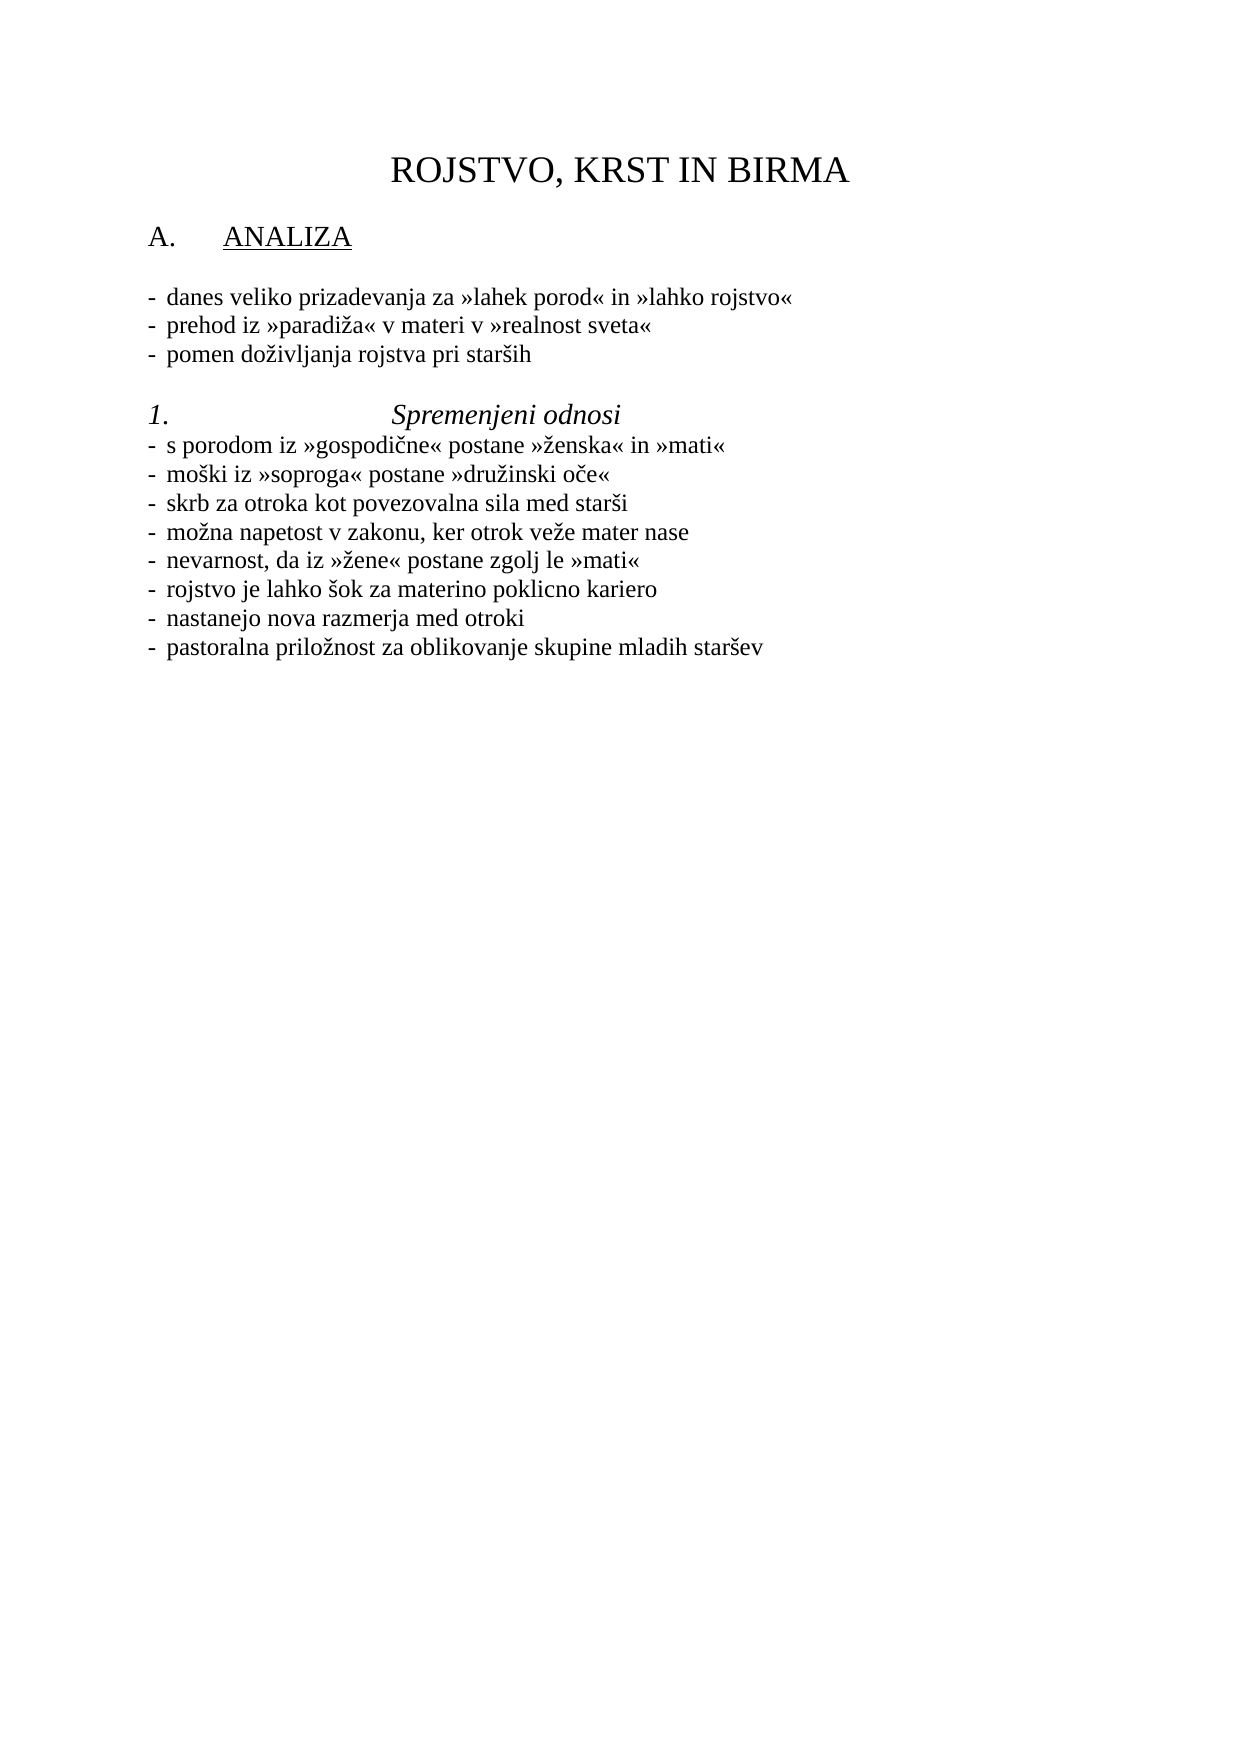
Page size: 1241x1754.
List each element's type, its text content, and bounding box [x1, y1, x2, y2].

list možna napetost v zakonu, ker otrok veže mater nase [148, 517, 1093, 545]
list nevarnost, da iz »žene« postane zgolj le »mati« [148, 545, 1093, 574]
list danes veliko prizadevanja za »lahek porod« in »lahko rojstvo« [148, 282, 1093, 311]
list prehod iz »paradiža« v materi v »realnost sveta« [148, 311, 1093, 339]
list s porodom iz »gospodične« postane »ženska« in »mati« [148, 430, 1093, 459]
list Spremenjeni odnosi [148, 397, 1093, 430]
list rojstvo je lahko šok za materino poklicno kariero [148, 574, 1093, 603]
list pastoralna priložnost za oblikovanje skupine mladih staršev [148, 632, 1093, 660]
list nastanejo nova razmerja med otroki [148, 603, 1093, 632]
list moški iz »soproga« postane »družinski oče« [148, 459, 1093, 488]
list pomen doživljanja rojstva pri starših [148, 339, 1093, 368]
list skrb za otroka kot povezovalna sila med starši [148, 488, 1093, 517]
title ROJSTVO, KRST IN BIRMA [148, 148, 1093, 191]
list ANALIZA [148, 219, 1093, 253]
